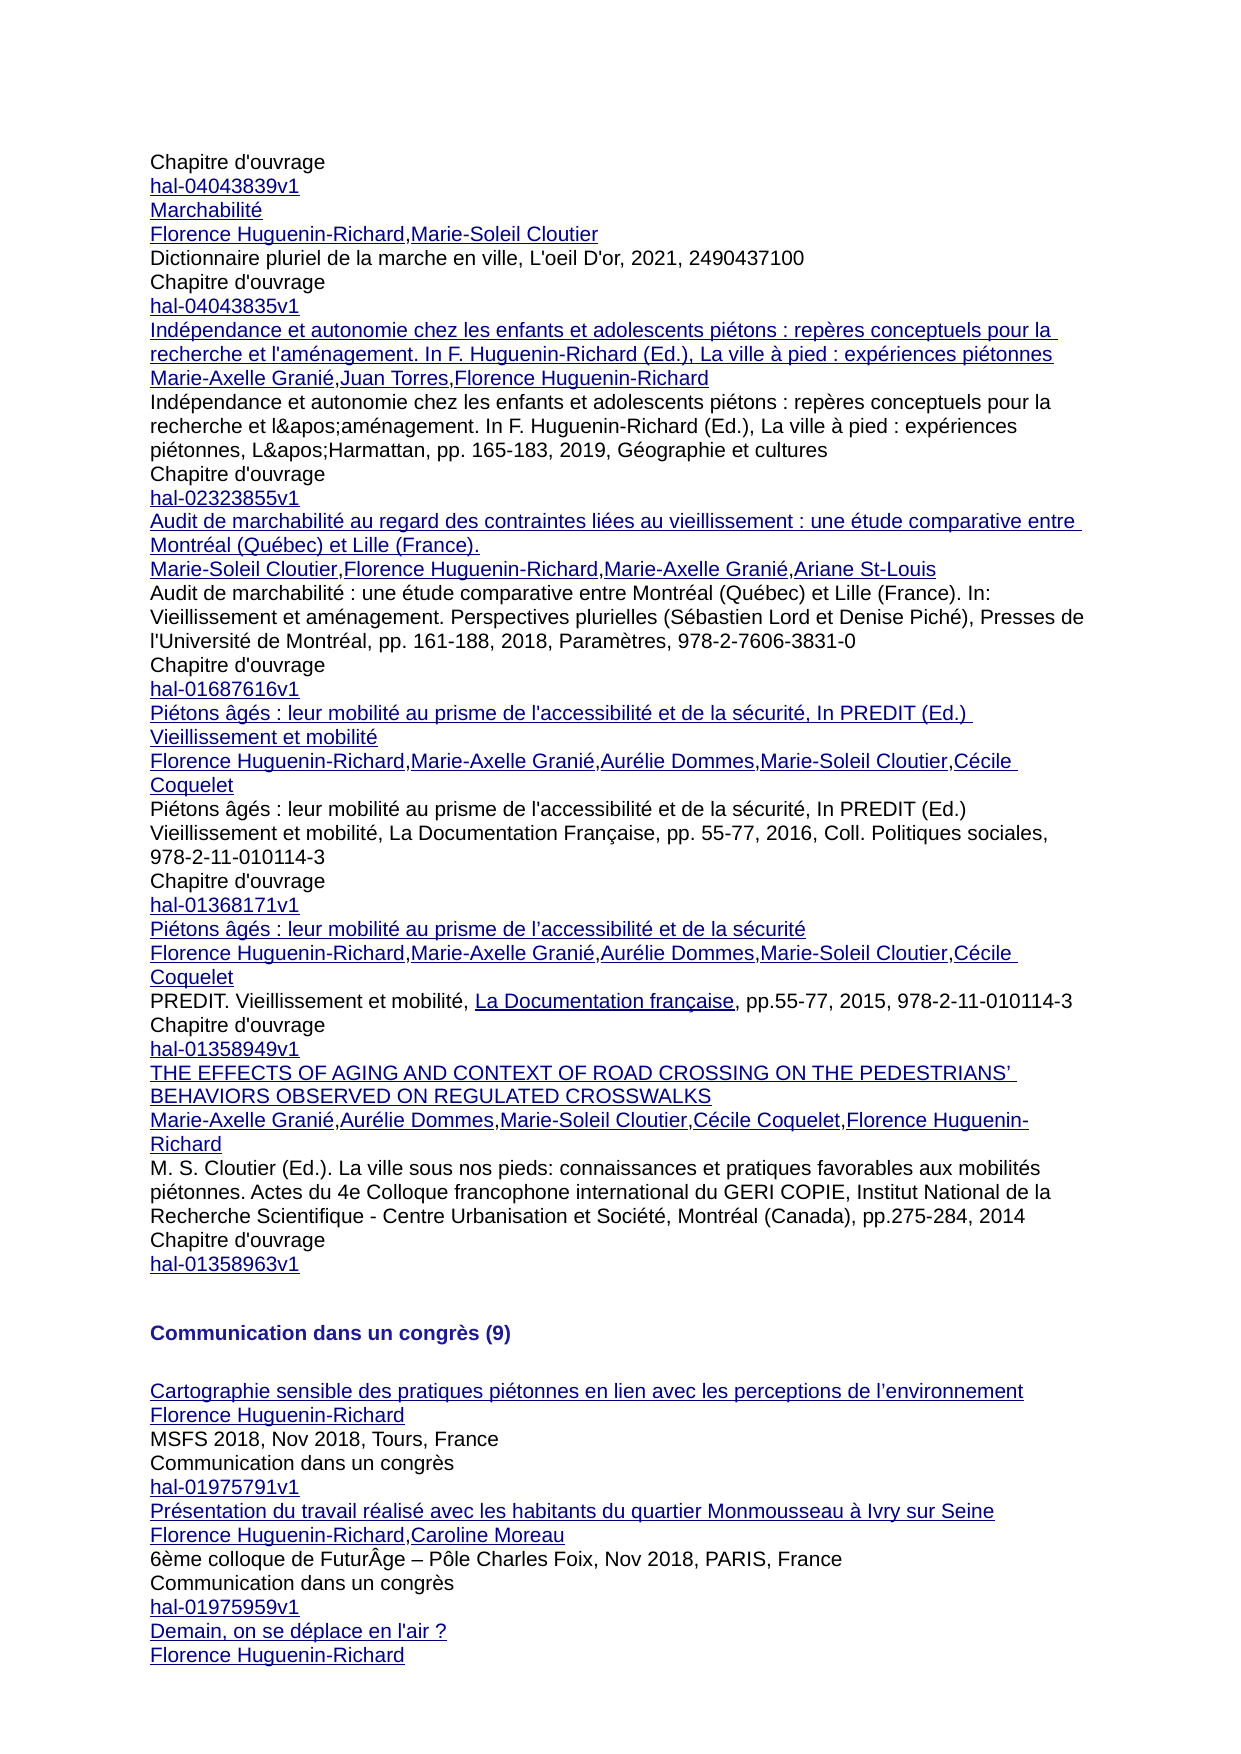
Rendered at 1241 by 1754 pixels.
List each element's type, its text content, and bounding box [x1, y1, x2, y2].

table_cell Marchabilité Florence Huguenin-Richard,Marie-Soleil Cloutier Dictionnaire pluriel de la marche en ville, L'oeil D'or, 2021, 2490437100 Chapitre d'ouvrage hal-04043835v1 [150, 198, 1090, 318]
table_header Cartographie sensible des pratiques piétonnes en lien avec les perceptions de l’environnement Florence Huguenin-Richard MSFS 2018, Nov 2018, Tours, France Communication dans un congrès hal-01975791v1 [150, 1379, 1090, 1499]
table_header Chapitre d'ouvrage hal-04043839v1 [150, 150, 1090, 198]
table_cell Présentation du travail réalisé avec les habitants du quartier Monmousseau à Ivry sur Seine Florence Huguenin-Richard,Caroline Moreau 6ème colloque de FuturÂge – Pôle Charles Foix, Nov 2018, PARIS, France Communication dans un congrès hal-01975959v1 [150, 1499, 1090, 1619]
subtitle Communication dans un congrès (9) [150, 1321, 1090, 1345]
table_cell Audit de marchabilité au regard des contraintes liées au vieillissement : une étude comparative entre Montréal (Québec) et Lille (France). Marie-Soleil Cloutier,Florence Huguenin-Richard,Marie-Axelle Granié,Ariane St-Louis Audit de marchabilité : une étude comparative entre Montréal (Québec) et Lille (France). In: Vieillissement et aménagement. Perspectives plurielles (Sébastien Lord et Denise Piché), Presses de l'Université de Montréal, pp. 161-188, 2018, Paramètres, 978-2-7606-3831-0 Chapitre d'ouvrage hal-01687616v1 [150, 509, 1090, 701]
table_cell Piétons âgés : leur mobilité au prisme de l’accessibilité et de la sécurité Florence Huguenin-Richard,Marie-Axelle Granié,Aurélie Dommes,Marie-Soleil Cloutier,Cécile Coquelet PREDIT. Vieillissement et mobilité, La Documentation française, pp.55-77, 2015, 978-2-11-010114-3 Chapitre d'ouvrage hal-01358949v1 [150, 917, 1090, 1060]
table_cell Demain, on se déplace en l'air ? Florence Huguenin-Richard [150, 1619, 1090, 1667]
table_cell THE EFFECTS OF AGING AND CONTEXT OF ROAD CROSSING ON THE PEDESTRIANS’ BEHAVIORS OBSERVED ON REGULATED CROSSWALKS Marie-Axelle Granié,Aurélie Dommes,Marie-Soleil Cloutier,Cécile Coquelet,Florence Huguenin-Richard M. S. Cloutier (Ed.). La ville sous nos pieds: connaissances et pratiques favorables aux mobilités piétonnes. Actes du 4e Colloque francophone international du GERI COPIE, Institut National de la Recherche Scientifique - Centre Urbanisation et Société, Montréal (Canada), pp.275-284, 2014 Chapitre d'ouvrage hal-01358963v1 [150, 1060, 1090, 1276]
table_cell Indépendance et autonomie chez les enfants et adolescents piétons : repères conceptuels pour la recherche et l'aménagement. In F. Huguenin-Richard (Ed.), La ville à pied : expériences piétonnes Marie-Axelle Granié,Juan Torres,Florence Huguenin-Richard Indépendance et autonomie chez les enfants et adolescents piétons : repères conceptuels pour la recherche et l&apos;aménagement. In F. Huguenin-Richard (Ed.), La ville à pied : expériences piétonnes, L&apos;Harmattan, pp. 165-183, 2019, Géographie et cultures Chapitre d'ouvrage hal-02323855v1 [150, 318, 1090, 509]
table_cell Piétons âgés : leur mobilité au prisme de l'accessibilité et de la sécurité, In PREDIT (Ed.) Vieillissement et mobilité Florence Huguenin-Richard,Marie-Axelle Granié,Aurélie Dommes,Marie-Soleil Cloutier,Cécile Coquelet Piétons âgés : leur mobilité au prisme de l'accessibilité et de la sécurité, In PREDIT (Ed.) Vieillissement et mobilité, La Documentation Française, pp. 55-77, 2016, Coll. Politiques sociales, 978-2-11-010114-3 Chapitre d'ouvrage hal-01368171v1 [150, 701, 1090, 917]
